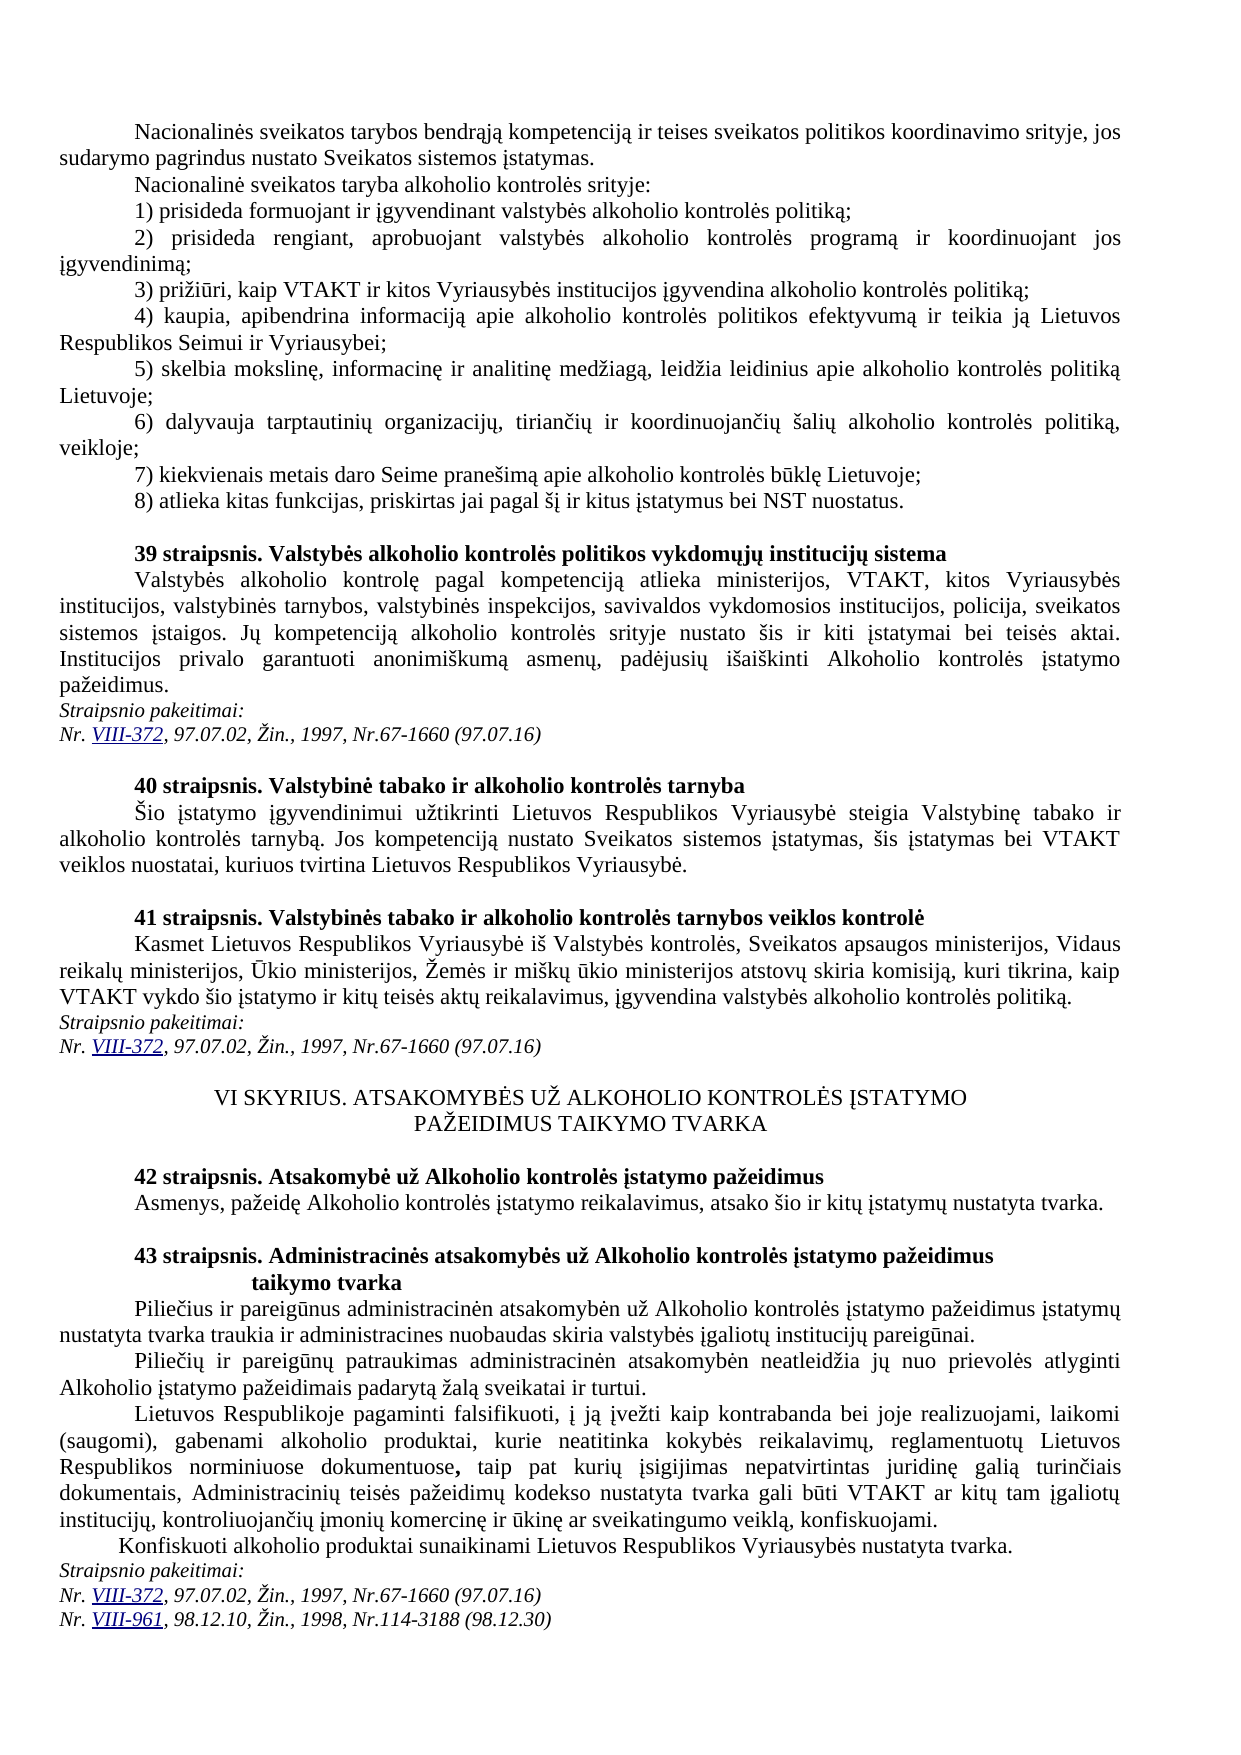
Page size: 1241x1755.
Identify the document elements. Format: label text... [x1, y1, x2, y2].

text Straipsnio pakeitimai: [59, 1009, 1122, 1034]
text PAŽEIDIMUS TAIKYMO TVARKA [59, 1110, 1122, 1137]
text Šio įstatymo įgyvendinimui užtikrinti Lietuvos Respublikos Vyriausybė steigia Valstybinę tabako ir alkoholio kontrolės tarnybą. Jos kompetenciją nustato Sveikatos sistemos įstatymas, šis įstatymas bei VTAKT veiklos nuostatai, kuriuos tvirtina Lietuvos Respublikos Vyriausybė. [59, 799, 1122, 878]
text Lietuvos Respublikoje pagaminti falsifikuoti, į ją įvežti kaip kontrabanda bei joje realizuojami, laikomi (saugomi), gabenami alkoholio produktai, kurie neatitinka kokybės reikalavimų, reglamentuotų Lietuvos Respublikos norminiuose dokumentuose, taip pat kurių įsigijimas nepatvirtintas juridinę galią turinčiais dokumentais, Administracinių teisės pažeidimų kodekso nustatyta tvarka gali būti VTAKT ar kitų tam įgaliotų institucijų, kontroliuojančių įmonių komercinę ir ūkinę ar sveikatingumo veiklą, konfiskuojami. [59, 1400, 1122, 1532]
text taikymo tvarka [59, 1268, 1122, 1295]
text Straipsnio pakeitimai: [59, 698, 1122, 722]
text Asmenys, pažeidę Alkoholio kontrolės įstatymo reikalavimus, atsako šio ir kitų įstatymų nustatyta tvarka. [59, 1189, 1122, 1216]
text 1) prisideda formuojant ir įgyvendinant valstybės alkoholio kontrolės politiką; [59, 197, 1122, 223]
text Straipsnio pakeitimai: [59, 1558, 1122, 1582]
text Nr. VIII-961, 98.12.10, Žin., 1998, Nr.114-3188 (98.12.30) [59, 1607, 1122, 1631]
text VI SKYRIUS. ATSAKOMYBĖS UŽ ALKOHOLIO KONTROLĖS ĮSTATYMO [59, 1084, 1122, 1110]
text 8) atlieka kitas funkcijas, priskirtas jai pagal šį ir kitus įstatymus bei NST nuostatus. [59, 487, 1122, 513]
text 43 straipsnis. Administracinės atsakomybės už Alkoholio kontrolės įstatymo pažeidimus [59, 1242, 1122, 1268]
text Piliečių ir pareigūnų patraukimas administracinėn atsakomybėn neatleidžia jų nuo prievolės atlyginti Alkoholio įstatymo pažeidimais padarytą žalą sveikatai ir turtui. [59, 1348, 1122, 1400]
text 40 straipsnis. Valstybinė tabako ir alkoholio kontrolės tarnyba [59, 772, 1122, 799]
text 4) kaupia, apibendrina informaciją apie alkoholio kontrolės politikos efektyvumą ir teikia ją Lietuvos Respublikos Seimui ir Vyriausybei; [59, 303, 1122, 355]
text 6) dalyvauja tarptautinių organizacijų, tiriančių ir koordinuojančių šalių alkoholio kontrolės politiką, veikloje; [59, 408, 1122, 461]
text Nr. VIII-372, 97.07.02, Žin., 1997, Nr.67-1660 (97.07.16) [59, 1034, 1122, 1058]
text Konfiskuoti alkoholio produktai sunaikinami Lietuvos Respublikos Vyriausybės nustatyta tvarka. [59, 1532, 1122, 1558]
text 41 straipsnis. Valstybinės tabako ir alkoholio kontrolės tarnybos veiklos kontrolė [59, 904, 1122, 931]
text 2) prisideda rengiant, aprobuojant valstybės alkoholio kontrolės programą ir koordinuojant jos įgyvendinimą; [59, 223, 1122, 276]
text 39 straipsnis. Valstybės alkoholio kontrolės politikos vykdomųjų institucijų sistema [59, 540, 1122, 566]
text 5) skelbia mokslinę, informacinę ir analitinę medžiagą, leidžia leidinius apie alkoholio kontrolės politiką Lietuvoje; [59, 355, 1122, 408]
text Valstybės alkoholio kontrolę pagal kompetenciją atlieka ministerijos, VTAKT, kitos Vyriausybės institucijos, valstybinės tarnybos, valstybinės inspekcijos, savivaldos vykdomosios institucijos, policija, sveikatos sistemos įstaigos. Jų kompetenciją alkoholio kontrolės srityje nustato šis ir kiti įstatymai bei teisės aktai. Institucijos privalo garantuoti anonimiškumą asmenų, padėjusių išaiškinti Alkoholio kontrolės įstatymo pažeidimus. [59, 566, 1122, 698]
text Kasmet Lietuvos Respublikos Vyriausybė iš Valstybės kontrolės, Sveikatos apsaugos ministerijos, Vidaus reikalų ministerijos, Ūkio ministerijos, Žemės ir miškų ūkio ministerijos atstovų skiria komisiją, kuri tikrina, kaip VTAKT vykdo šio įstatymo ir kitų teisės aktų reikalavimus, įgyvendina valstybės alkoholio kontrolės politiką. [59, 931, 1122, 1009]
text 7) kiekvienais metais daro Seime pranešimą apie alkoholio kontrolės būklę Lietuvoje; [59, 461, 1122, 487]
text Piliečius ir pareigūnus administracinėn atsakomybėn už Alkoholio kontrolės įstatymo pažeidimus įstatymų nustatyta tvarka traukia ir administracines nuobaudas skiria valstybės įgaliotų institucijų pareigūnai. [59, 1295, 1122, 1348]
text Nr. VIII-372, 97.07.02, Žin., 1997, Nr.67-1660 (97.07.16) [59, 1582, 1122, 1607]
text Nacionalinės sveikatos tarybos bendrąją kompetenciją ir teises sveikatos politikos koordinavimo srityje, jos sudarymo pagrindus nustato Sveikatos sistemos įstatymas. [59, 118, 1122, 171]
text 3) prižiūri, kaip VTAKT ir kitos Vyriausybės institucijos įgyvendina alkoholio kontrolės politiką; [59, 276, 1122, 303]
text Nacionalinė sveikatos taryba alkoholio kontrolės srityje: [59, 171, 1122, 197]
text 42 straipsnis. Atsakomybė už Alkoholio kontrolės įstatymo pažeidimus [59, 1163, 1122, 1189]
text Nr. VIII-372, 97.07.02, Žin., 1997, Nr.67-1660 (97.07.16) [59, 722, 1122, 746]
